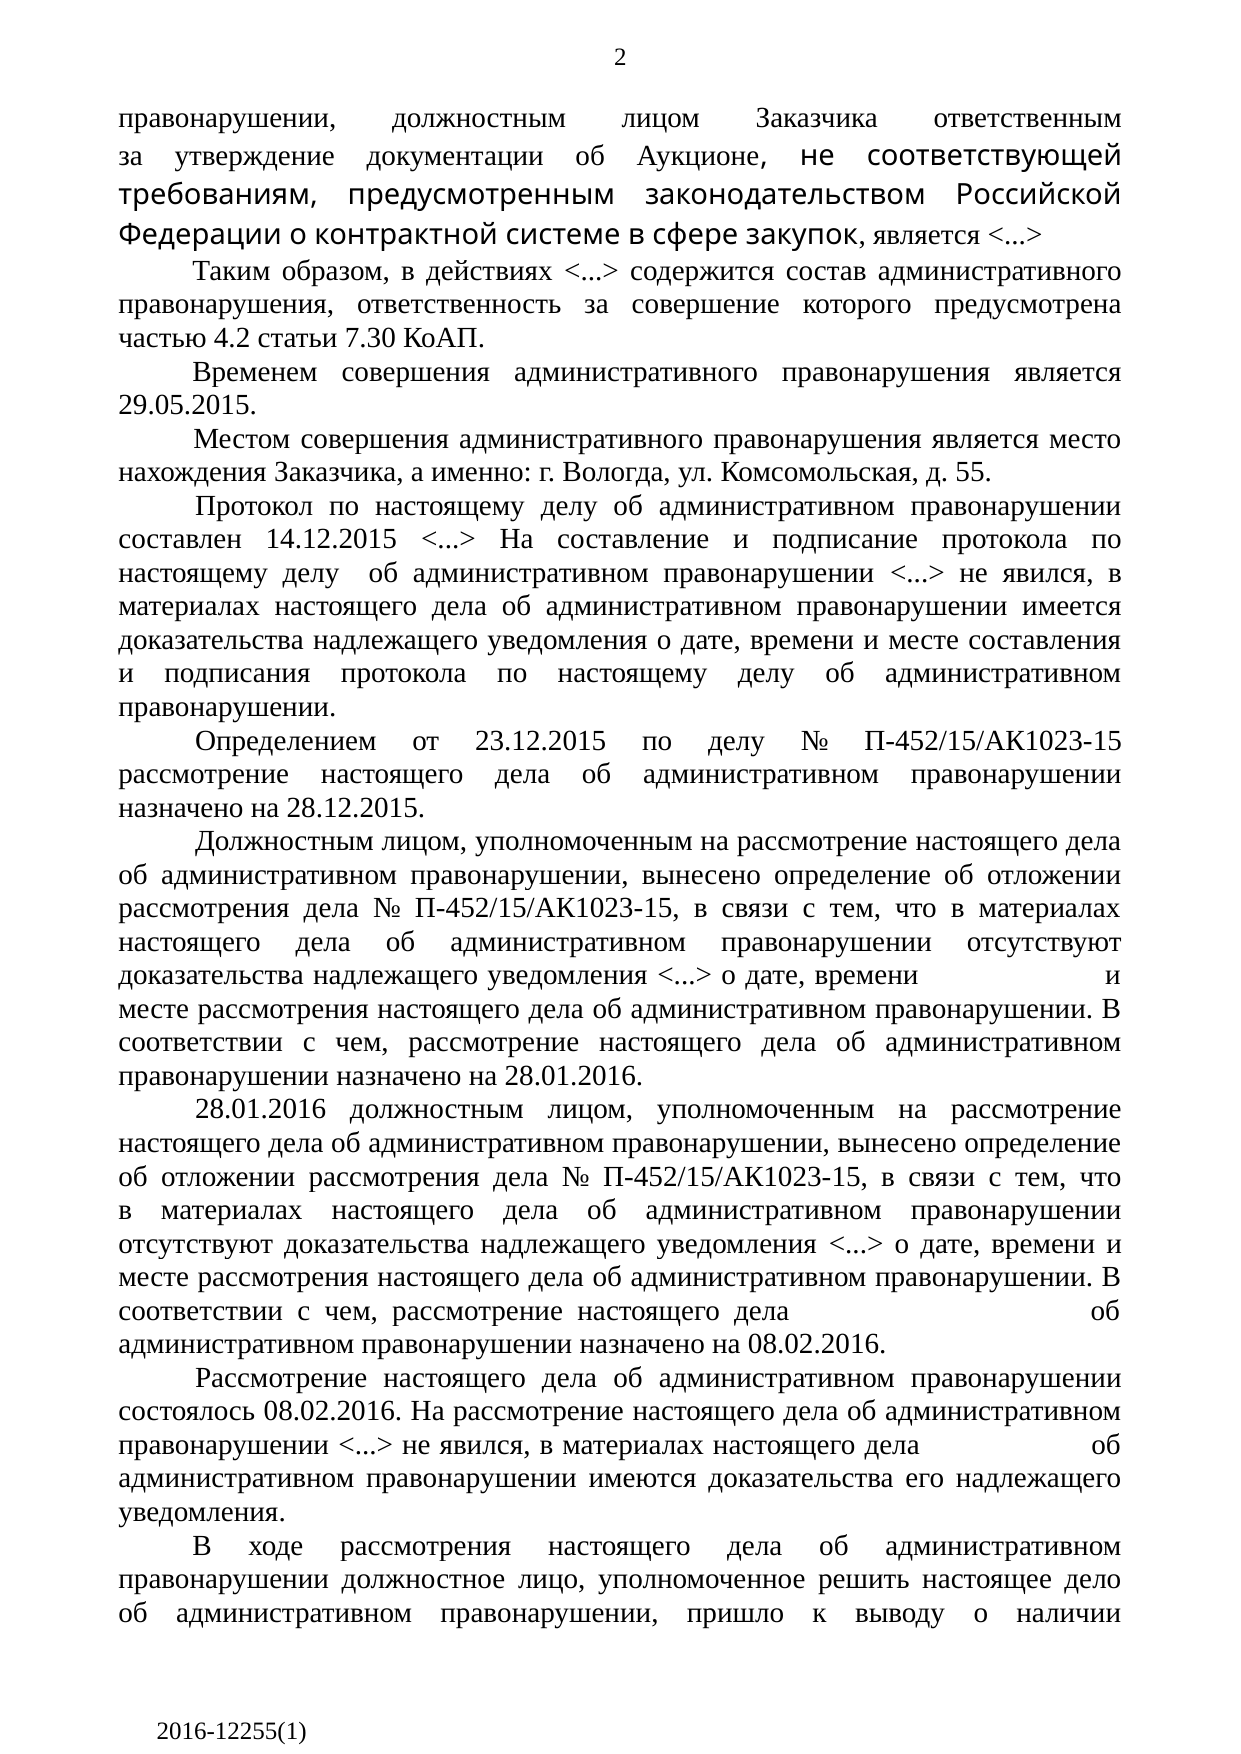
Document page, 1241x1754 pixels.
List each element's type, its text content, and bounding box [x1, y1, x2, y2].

text Рассмотрение настоящего дела об административном правонарушении состоялось 08.02.2016. На рассмотрение настоящего дела об административном правонарушении <...> не явился, в материалах настоящего дела об административном правонарушении имеются доказательства его надлежащего уведомления. [118, 1360, 1122, 1528]
text Должностным лицом, уполномоченным на рассмотрение настоящего дела об административном правонарушении, вынесено определение об отложении рассмотрения дела № П-452/15/АК1023-15, в связи с тем, что в материалах настоящего дела об административном правонарушении отсутствуют доказательства надлежащего уведомления <...> о дате, времени и месте рассмотрения настоящего дела об административном правонарушении. В соответствии с чем, рассмотрение настоящего дела об административном правонарушении назначено на 28.01.2016. [118, 823, 1122, 1092]
text Протокол по настоящему делу об административном правонарушении составлен 14.12.2015 <...> На составление и подписание протокола по настоящему делу об административном правонарушении <...> не явился, в материалах настоящего дела об административном правонарушении имеется доказательства надлежащего уведомления о дате, времени и месте составления и подписания протокола по настоящему делу об административном правонарушении. [118, 488, 1122, 723]
text В ходе рассмотрения настоящего дела об административном правонарушении должностное лицо, уполномоченное решить настоящее дело об административном правонарушении, пришло к выводу о наличии [118, 1528, 1122, 1628]
text правонарушении, должностным лицом Заказчика ответственным за утверждение документации об Аукционе, не соответствующей требованиям, предусмотренным законодательством Российской Федерации о контрактной системе в сфере закупок, является <...> [118, 100, 1122, 253]
text Местом совершения административного правонарушения является место нахождения Заказчика, а именно: г. Вологда, ул. Комсомольская, д. 55. [118, 421, 1122, 488]
text Временем совершения административного правонарушения является 29.05.2015. [118, 354, 1122, 421]
text Таким образом, в действиях <...> содержится состав административного правонарушения, ответственность за совершение которого предусмотрена частью 4.2 статьи 7.30 КоАП. [118, 253, 1122, 354]
text Определением от 23.12.2015 по делу № П-452/15/АК1023-15 рассмотрение настоящего дела об административном правонарушении назначено на 28.12.2015. [118, 723, 1122, 823]
text 28.01.2016 должностным лицом, уполномоченным на рассмотрение настоящего дела об административном правонарушении, вынесено определение об отложении рассмотрения дела № П-452/15/АК1023-15, в связи с тем, что в материалах настоящего дела об административном правонарушении отсутствуют доказательства надлежащего уведомления <...> о дате, времени и месте рассмотрения настоящего дела об административном правонарушении. В соответствии с чем, рассмотрение настоящего дела об административном правонарушении назначено на 08.02.2016. [118, 1092, 1122, 1360]
